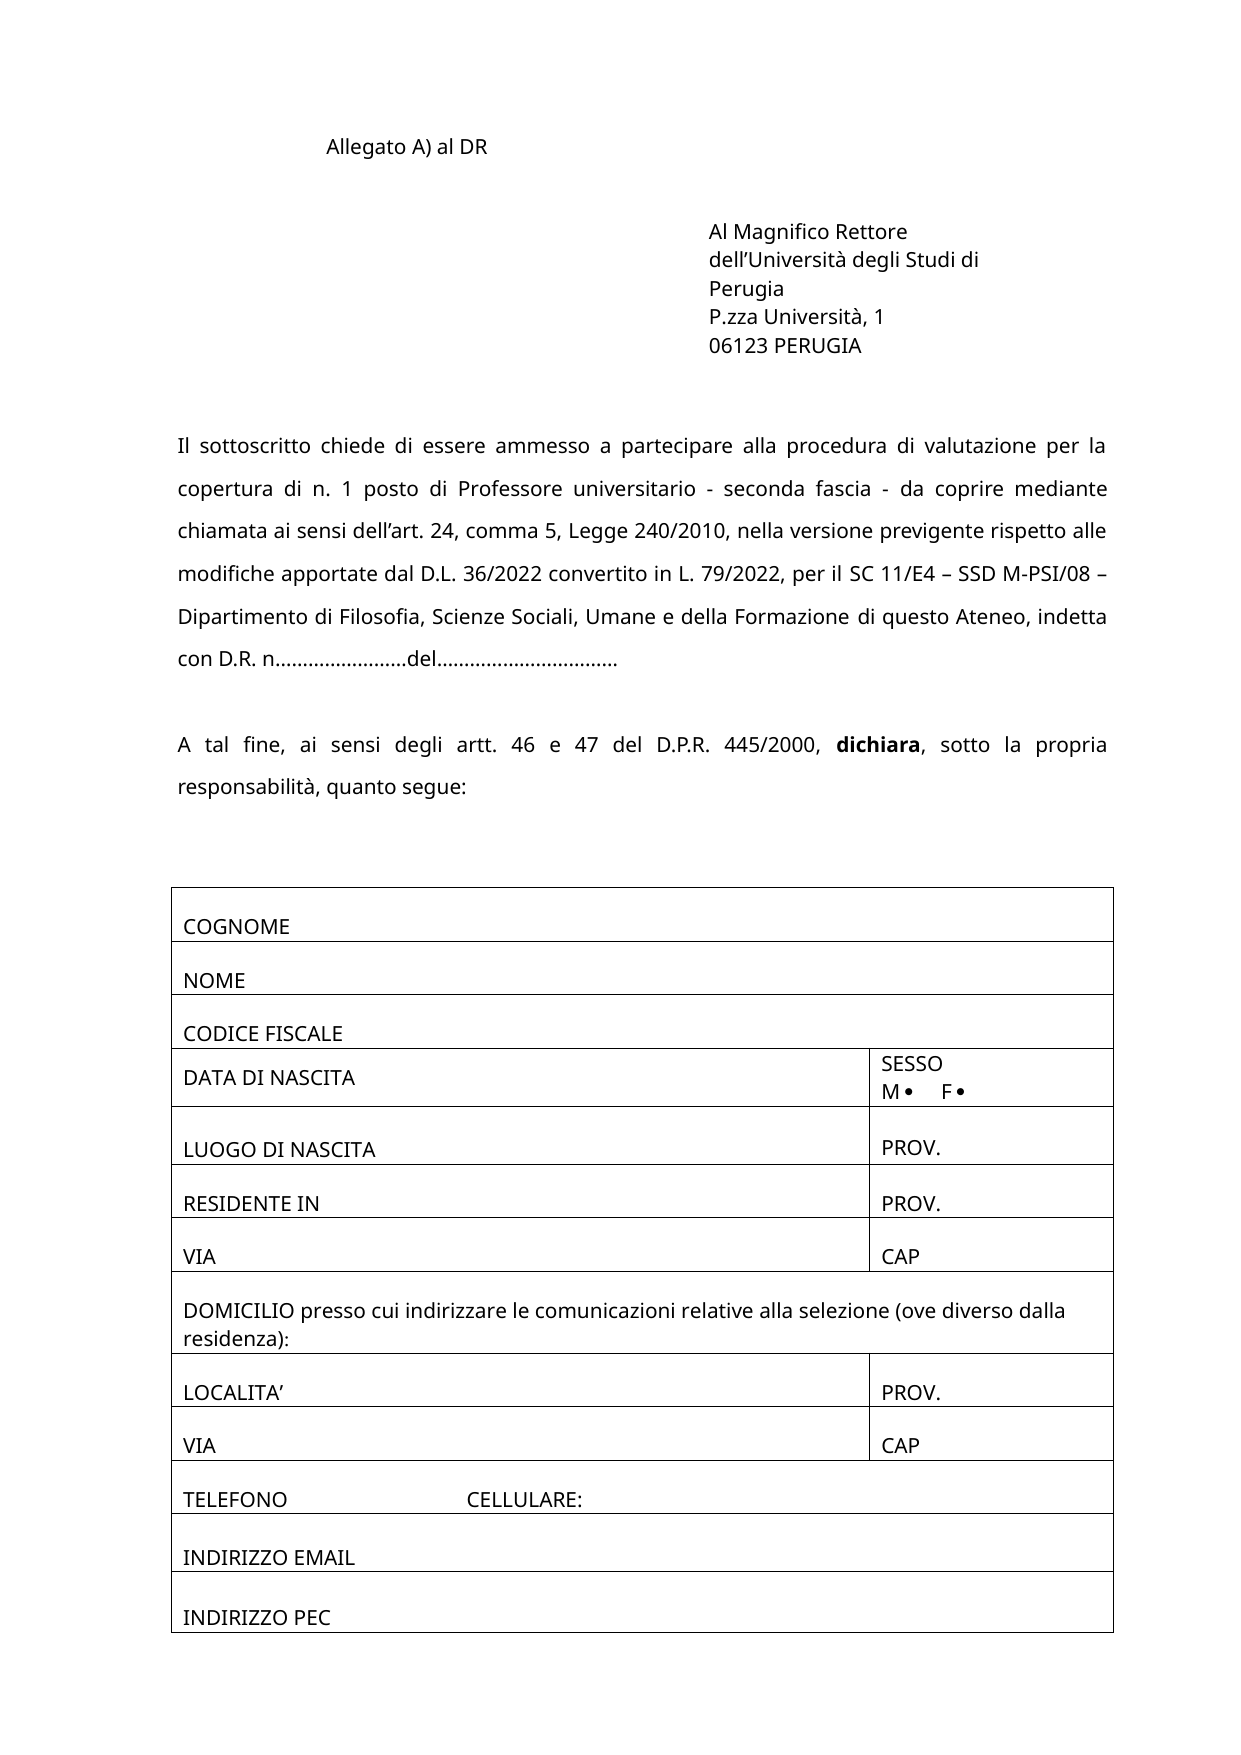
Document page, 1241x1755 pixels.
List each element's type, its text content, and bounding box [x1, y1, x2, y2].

table_header COGNOME [172, 888, 1113, 941]
table_cell CODICE FISCALE [172, 995, 1113, 1048]
table_cell CAP [870, 1218, 1113, 1271]
table_cell DOMICILIO presso cui indirizzare le comunicazioni relative alla selezione (ove diverso dalla residenza): [172, 1272, 1113, 1353]
text A tal fine, ai sensi degli artt. 46 e 47 del D.P.R. 445/2000, dichiara, sotto la propria responsabilità, quanto segue: [177, 730, 1107, 801]
table_cell SESSO M  F  [870, 1049, 1113, 1106]
table_cell LUOGO DI NASCITA [172, 1107, 869, 1163]
table_cell PROV. [870, 1354, 1113, 1406]
text dell’Università degli Studi di [177, 246, 1049, 274]
table_cell RESIDENTE IN [172, 1165, 869, 1217]
table_cell CAP [870, 1407, 1113, 1460]
text Il sottoscritto chiede di essere ammesso a partecipare alla procedura di valutazione per la copertura di n. 1 posto di Professore universitario - seconda fascia - da coprire mediante chiamata ai sensi dell’art. 24, comma 5, Legge 240/2010, nella versione previgente rispetto alle modifiche apportate dal D.L. 36/2022 convertito in L. 79/2022, per il SC 11/E4 – SSD M-PSI/08 – Dipartimento di Filosofia, Scienze Sociali, Umane e della Formazione di questo Ateneo, indetta con D.R. n……………………del…………………………… [177, 431, 1107, 673]
table_cell INDIRIZZO PEC [172, 1572, 1113, 1632]
table_cell PROV. [870, 1165, 1113, 1217]
text Allegato A) al DR [177, 132, 487, 160]
table_cell PROV. [870, 1107, 1113, 1163]
table_cell VIA [172, 1407, 869, 1460]
text Perugia [177, 274, 1049, 302]
table_cell DATA DI NASCITA [172, 1049, 869, 1106]
table_cell INDIRIZZO EMAIL [172, 1514, 1113, 1571]
text Al Magnifico Rettore [177, 217, 1049, 246]
table_cell VIA [172, 1218, 869, 1271]
text 06123 PERUGIA [177, 331, 1049, 359]
table_cell TELEFONO CELLULARE: [172, 1461, 1113, 1513]
table_cell LOCALITA’ [172, 1354, 869, 1406]
text P.zza Università, 1 [177, 302, 1049, 331]
table_cell NOME [172, 942, 1113, 994]
